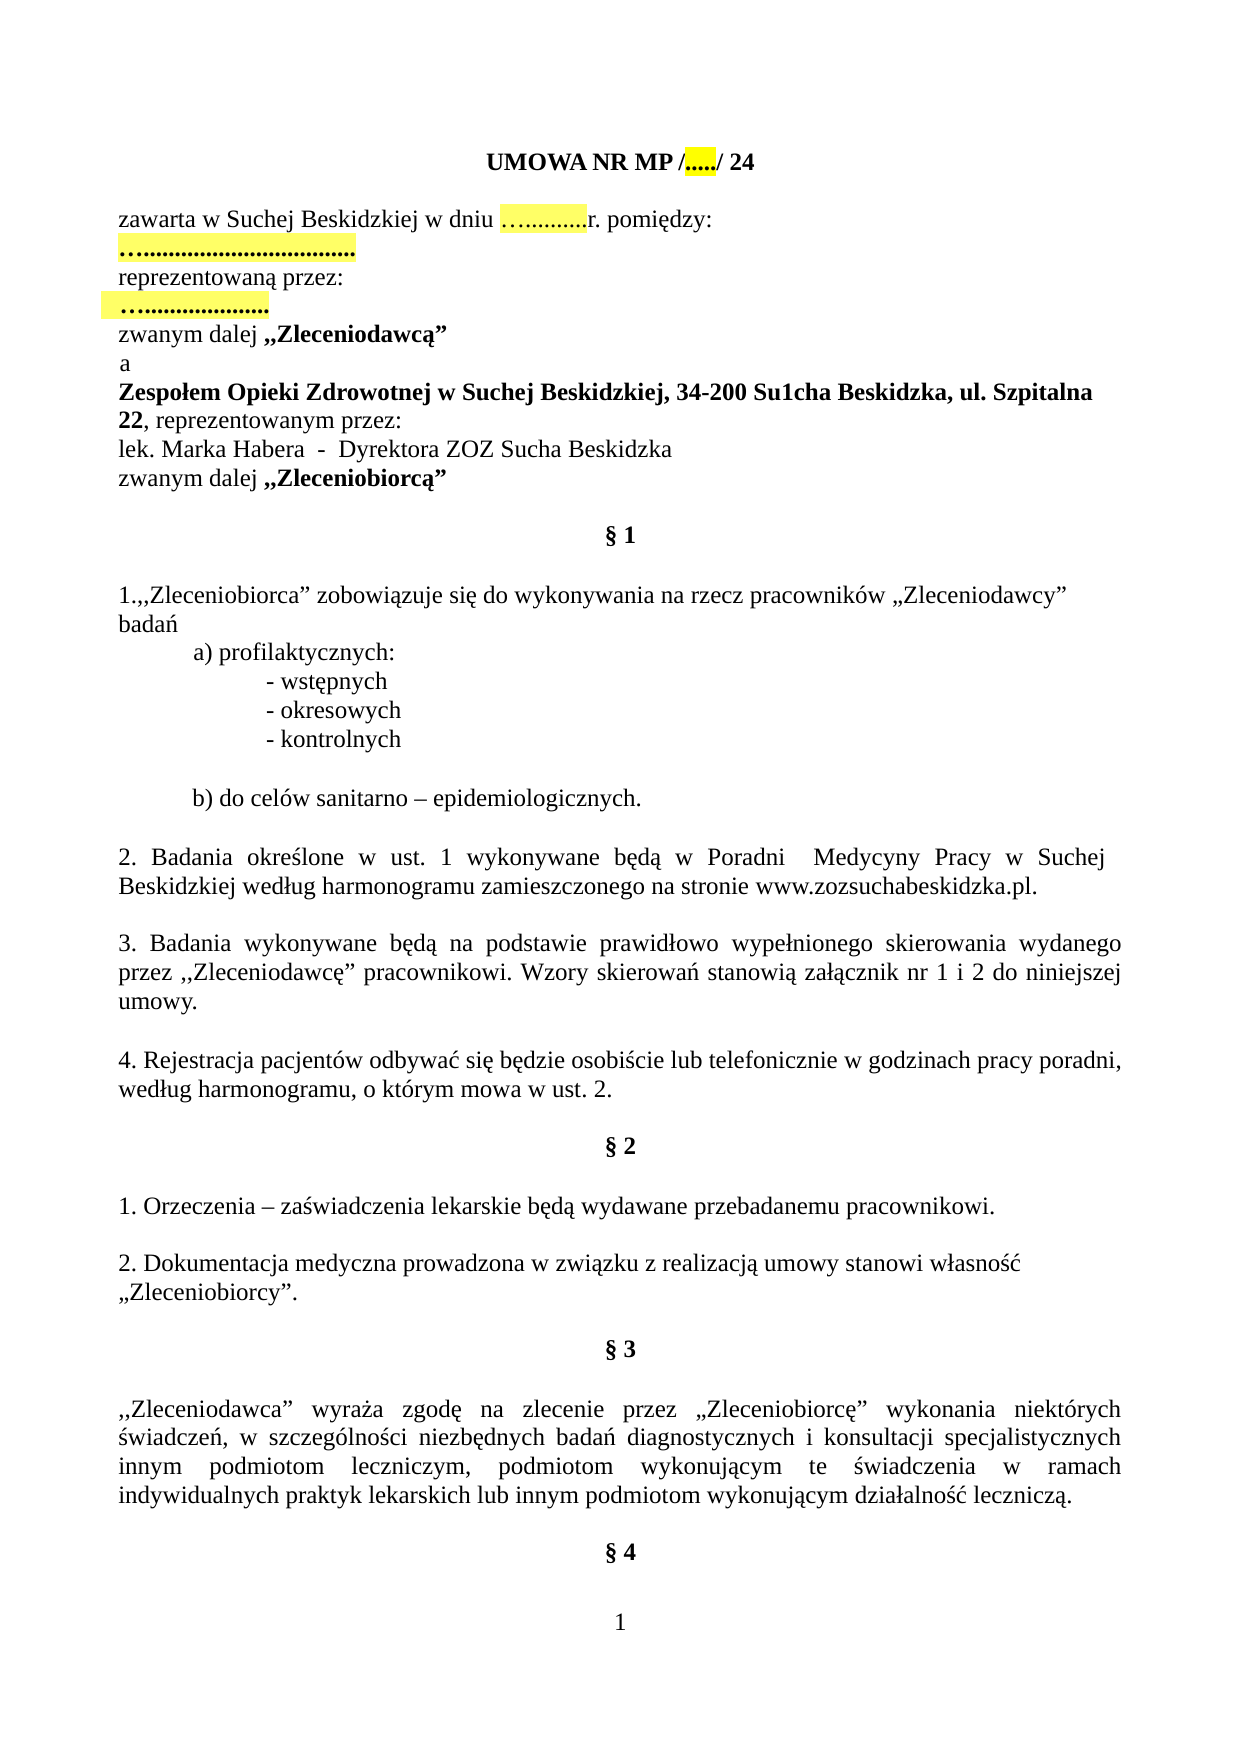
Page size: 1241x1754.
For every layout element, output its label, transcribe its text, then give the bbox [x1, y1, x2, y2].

text reprezentowaną przez: [44, 262, 1122, 291]
text UMOWA NR MP /...../ 24 [118, 147, 1122, 176]
list - okresowych [266, 695, 1122, 724]
text badań [118, 609, 1122, 637]
text ….................................. [44, 233, 1122, 262]
subtitle a [44, 348, 1122, 377]
text 3. Badania wykonywane będą na podstawie prawidłowo wypełnionego skierowania wydanego przez ,,Zleceniodawcę” pracownikowi. Wzory skierowań stanowią załącznik nr 1 i 2 do niniejszej umowy. [118, 928, 1122, 1015]
text § 1 [118, 521, 1122, 549]
text § 4 [118, 1537, 1122, 1566]
text ,,Zleceniodawca” wyraża zgodę na zlecenie przez „Zleceniobiorcę” wykonania niektórych świadczeń, w szczególności niezbędnych badań diagnostycznych i konsultacji specjalistycznych innym podmiotom leczniczym, podmiotom wykonującym te świadczenia w ramach indywidualnych praktyk lekarskich lub innym podmiotom wykonującym działalność leczniczą. [118, 1394, 1122, 1509]
text 1.,,Zleceniobiorca” zobowiązuje się do wykonywania na rzecz pracowników „Zleceniodawcy” [118, 580, 1122, 609]
text § 2 [118, 1131, 1122, 1160]
text § 3 [118, 1334, 1122, 1363]
text ….................... [44, 291, 1122, 319]
text 1. Orzeczenia – zaświadczenia lekarskie będą wydawane przebadanemu pracownikowi. [118, 1191, 1122, 1219]
list - kontrolnych [266, 724, 1122, 752]
text b) do celów sanitarno – epidemiologicznych. [192, 783, 1122, 812]
list - wstępnych [266, 666, 1122, 695]
text 4. Rejestracja pacjentów odbywać się będzie osobiście lub telefonicznie w godzinach pracy poradni, według harmonogramu, o którym mowa w ust. 2. [118, 1045, 1122, 1103]
text a) profilaktycznych: [118, 637, 1122, 666]
subtitle lek. Marka Habera - Dyrektora ZOZ Sucha Beskidzka [118, 434, 1122, 463]
text zawarta w Suchej Beskidzkiej w dniu …..........r. pomiędzy: [118, 204, 1122, 233]
subtitle Zespołem Opieki Zdrowotnej w Suchej Beskidzkiej, 34-200 Su1cha Beskidzka, ul. Szpitalna 22, reprezentowanym przez: [118, 377, 1122, 434]
text 2. Dokumentacja medyczna prowadzona w związku z realizacją umowy stanowi własność „Zleceniobiorcy”. [118, 1248, 1122, 1306]
subtitle zwanym dalej ,,Zleceniobiorcą” [118, 463, 1122, 492]
text zwanym dalej ,,Zleceniodawcą” [118, 319, 1122, 348]
text 2. Badania określone w ust. 1 wykonywane będą w Poradni Medycyny Pracy w Suchej Beskidzkiej według harmonogramu zamieszczonego na stronie www.zozsuchabeskidzka.pl. [44, 842, 1122, 900]
